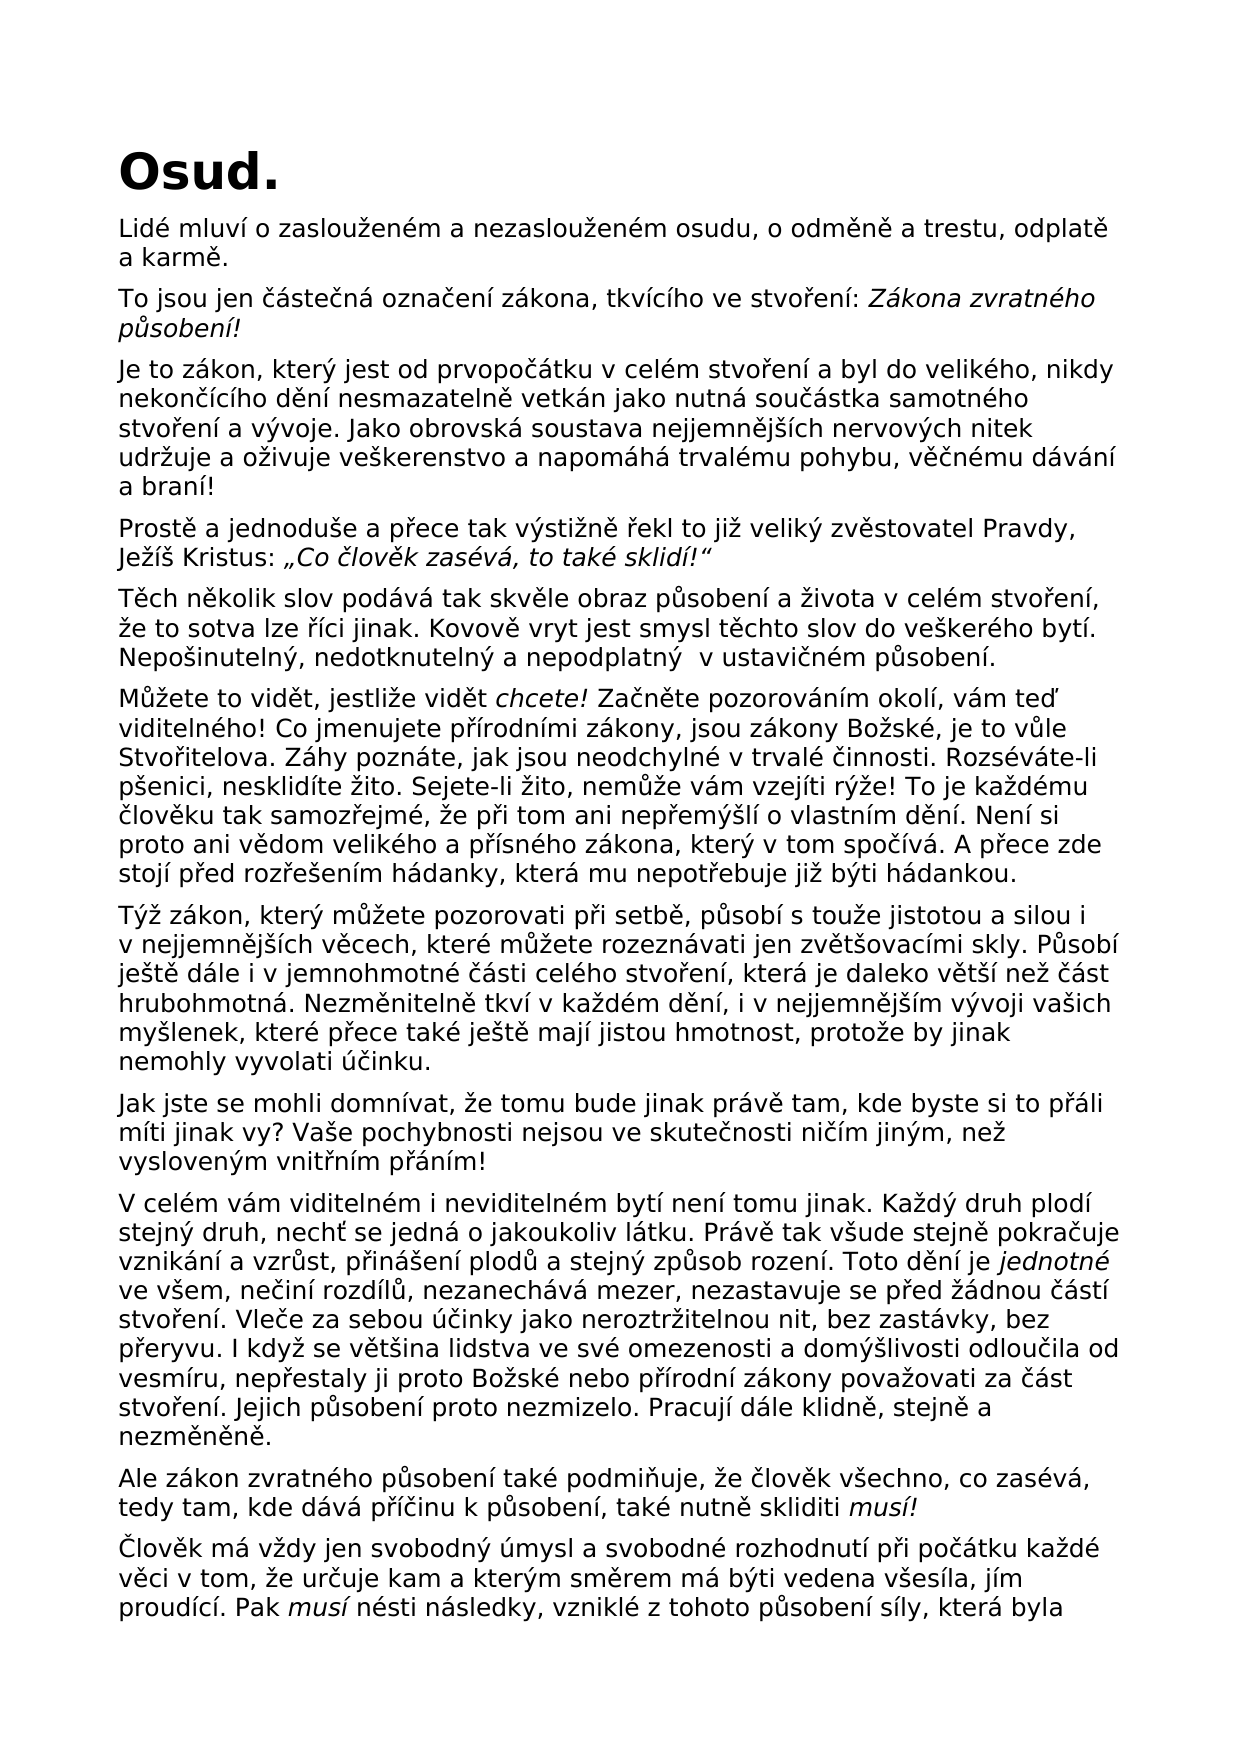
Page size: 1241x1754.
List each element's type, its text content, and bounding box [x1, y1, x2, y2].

text To jsou jen částečná označení zákona, tkvícího ve stvoření: Zákona zvratného působení! [118, 285, 1122, 343]
text Ale zákon zvratného působení také podmiňuje, že člověk všechno, co zasévá, tedy tam, kde dává příčinu k působení, také nutně skliditi musí! [118, 1464, 1122, 1522]
subtitle Osud. [118, 143, 1122, 201]
text Je to zákon, který jest od prvopočátku v celém stvoření a byl do velikého, nikdy nekončícího dění nesmazatelně vetkán jako nutná součástka samotného stvoření a vývoje. Jako obrovská soustava nejjemnějších nervových nitek udržuje a oživuje veškerenstvo a napomáhá trvalému pohybu, věčnému dávání a braní! [118, 356, 1122, 501]
text Lidé mluví o zaslouženém a nezaslouženém osudu, o odměně a trestu, odplatě a karmě. [118, 214, 1122, 272]
text Těch několik slov podává tak skvěle obraz působení a života v celém stvoření, že to sotva lze říci jinak. Kovově vryt jest smysl těchto slov do veškerého bytí. Nepošinutelný, nedotknutelný a nepodplatný v ustavičném působení. [118, 585, 1122, 672]
text Týž zákon, který můžete pozorovati při setbě, působí s touže jistotou a silou i v nejjemnějších věcech, které můžete rozeznávati jen zvětšovacími skly. Působí ještě dále i v jemnohmotné části celého stvoření, která je daleko větší než část hrubohmotná. Nezměnitelně tkví v každém dění, i v nejjemnějším vývoji vašich myšlenek, které přece také ještě mají jistou hmotnost, protože by jinak nemohly vyvolati účinku. [118, 901, 1122, 1076]
text Prostě a jednoduše a přece tak výstižně řekl to již veliký zvěstovatel Pravdy, Ježíš Kristus: „Co člověk zasévá, to také sklidí!“ [118, 514, 1122, 572]
text V celém vám viditelném i neviditelném bytí není tomu jinak. Každý druh plodí stejný druh, nechť se jedná o jakoukoliv látku. Právě tak všude stejně pokračuje vznikání a vzrůst, přinášení plodů a stejný způsob rození. Toto dění je jednotné ve všem, nečiní rozdílů, nezanechává mezer, nezastavuje se před žádnou částí stvoření. Vleče za sebou účinky jako neroztržitelnou nit, bez zastávky, bez přeryvu. I když se většina lidstva ve své omezenosti a domýšlivosti odloučila od vesmíru, nepřestaly ji proto Božské nebo přírodní zákony považovati za část stvoření. Jejich působení proto nezmizelo. Pracují dále klidně, stejně a nezměněně. [118, 1189, 1122, 1451]
text Jak jste se mohli domnívat, že tomu bude jinak právě tam, kde byste si to přáli míti jinak vy? Vaše pochybnosti nejsou ve skutečnosti ničím jiným, než vysloveným vnitřním přáním! [118, 1089, 1122, 1176]
text Člověk má vždy jen svobodný úmysl a svobodné rozhodnutí při počátku každé věci v tom, že určuje kam a kterým směrem má býti vedena všesíla, jím proudící. Pak musí nésti následky, vzniklé z tohoto působení síly, která byla [118, 1535, 1122, 1622]
text Můžete to vidět, jestliže vidět chcete! Začněte pozorováním okolí, vám teď viditelného! Co jmenujete přírodními zákony, jsou zákony Božské, je to vůle Stvořitelova. Záhy poznáte, jak jsou neodchylné v trvalé činnosti. Rozséváte-li pšenici, nesklidíte žito. Sejete-li žito, nemůže vám vzejíti rýže! To je každému člověku tak samozřejmé, že při tom ani nepřemýšlí o vlastním dění. Není si proto ani vědom velikého a přísného zákona, který v tom spočívá. A přece zde stojí před rozřešením hádanky, která mu nepotřebuje již býti hádankou. [118, 685, 1122, 889]
